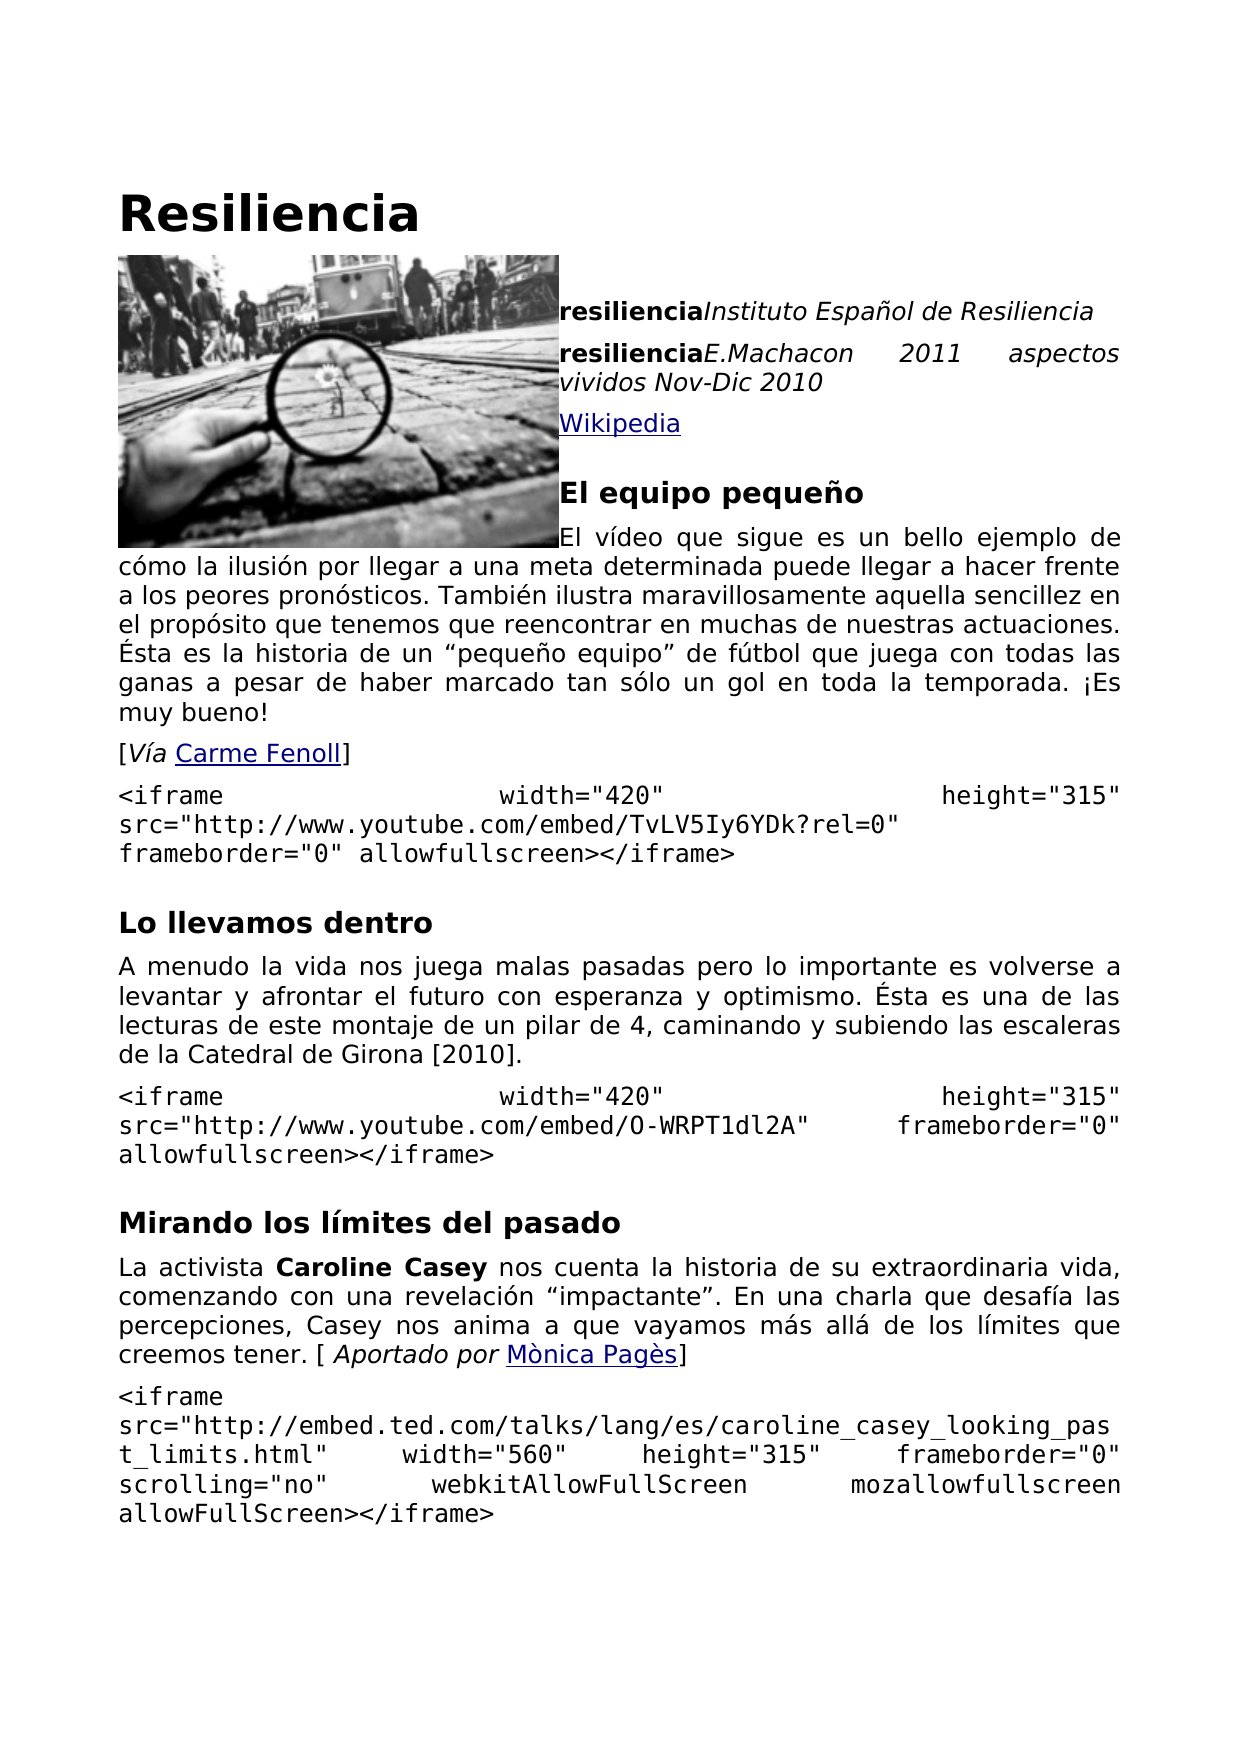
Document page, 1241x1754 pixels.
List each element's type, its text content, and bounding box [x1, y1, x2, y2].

text Wikipedia [559, 410, 1122, 439]
subtitle Mirando los límites del pasado [118, 1207, 1122, 1241]
text resilienciaInstituto Español de Resiliencia [559, 297, 1122, 326]
text [Vía Carme Fenoll] [118, 739, 1122, 769]
picture [118, 255, 559, 548]
subtitle El equipo pequeño [559, 476, 1122, 510]
text A menudo la vida nos juega malas pasadas pero lo importante es volverse a levantar y afrontar el futuro con esperanza y optimismo. Ésta es una de las lecturas de este montaje de un pilar de 4, caminando y subiendo las escaleras de la Catedral de Girona [2010]. [118, 953, 1122, 1069]
subtitle Resiliencia [118, 185, 1122, 243]
text El vídeo que sigue es un bello ejemplo de cómo la ilusión por llegar a una meta determinada puede llegar a hacer frente a los peores pronósticos. También ilustra maravillosamente aquella sencillez en el propósito que tenemos que reencontrar en muchas de nuestras actuaciones. Ésta es la historia de un “pequeño equipo” de fútbol que juega con todas las ganas a pesar de haber marcado tan sólo un gol en toda la temporada. ¡Es muy bueno! [118, 523, 1122, 727]
subtitle Lo llevamos dentro [118, 906, 1122, 940]
text resilienciaE.Machacon 2011 aspectos vividos Nov-Dic 2010 [559, 339, 1122, 397]
text <iframe width="420" height="315" src="http://www.youtube.com/embed/O-WRPT1dl2A" frameborder="0" allowfullscreen></iframe> [118, 1082, 1122, 1169]
text <iframe src="http://embed.ted.com/talks/lang/es/caroline_casey_looking_past_limits.html" width="560" height="315" frameborder="0" scrolling="no" webkitAllowFullScreen mozallowfullscreen allowFullScreen></iframe> [118, 1382, 1122, 1528]
text La activista Caroline Casey nos cuenta la historia de su extraordinaria vida, comenzando con una revelación “impactante”. En una charla que desafía las percepciones, Casey nos anima a que vayamos más allá de los límites que creemos tener. [ Aportado por Mònica Pagès] [118, 1253, 1122, 1370]
text <iframe width="420" height="315" src="http://www.youtube.com/embed/TvLV5Iy6YDk?rel=0" frameborder="0" allowfullscreen></iframe> [118, 781, 1122, 869]
